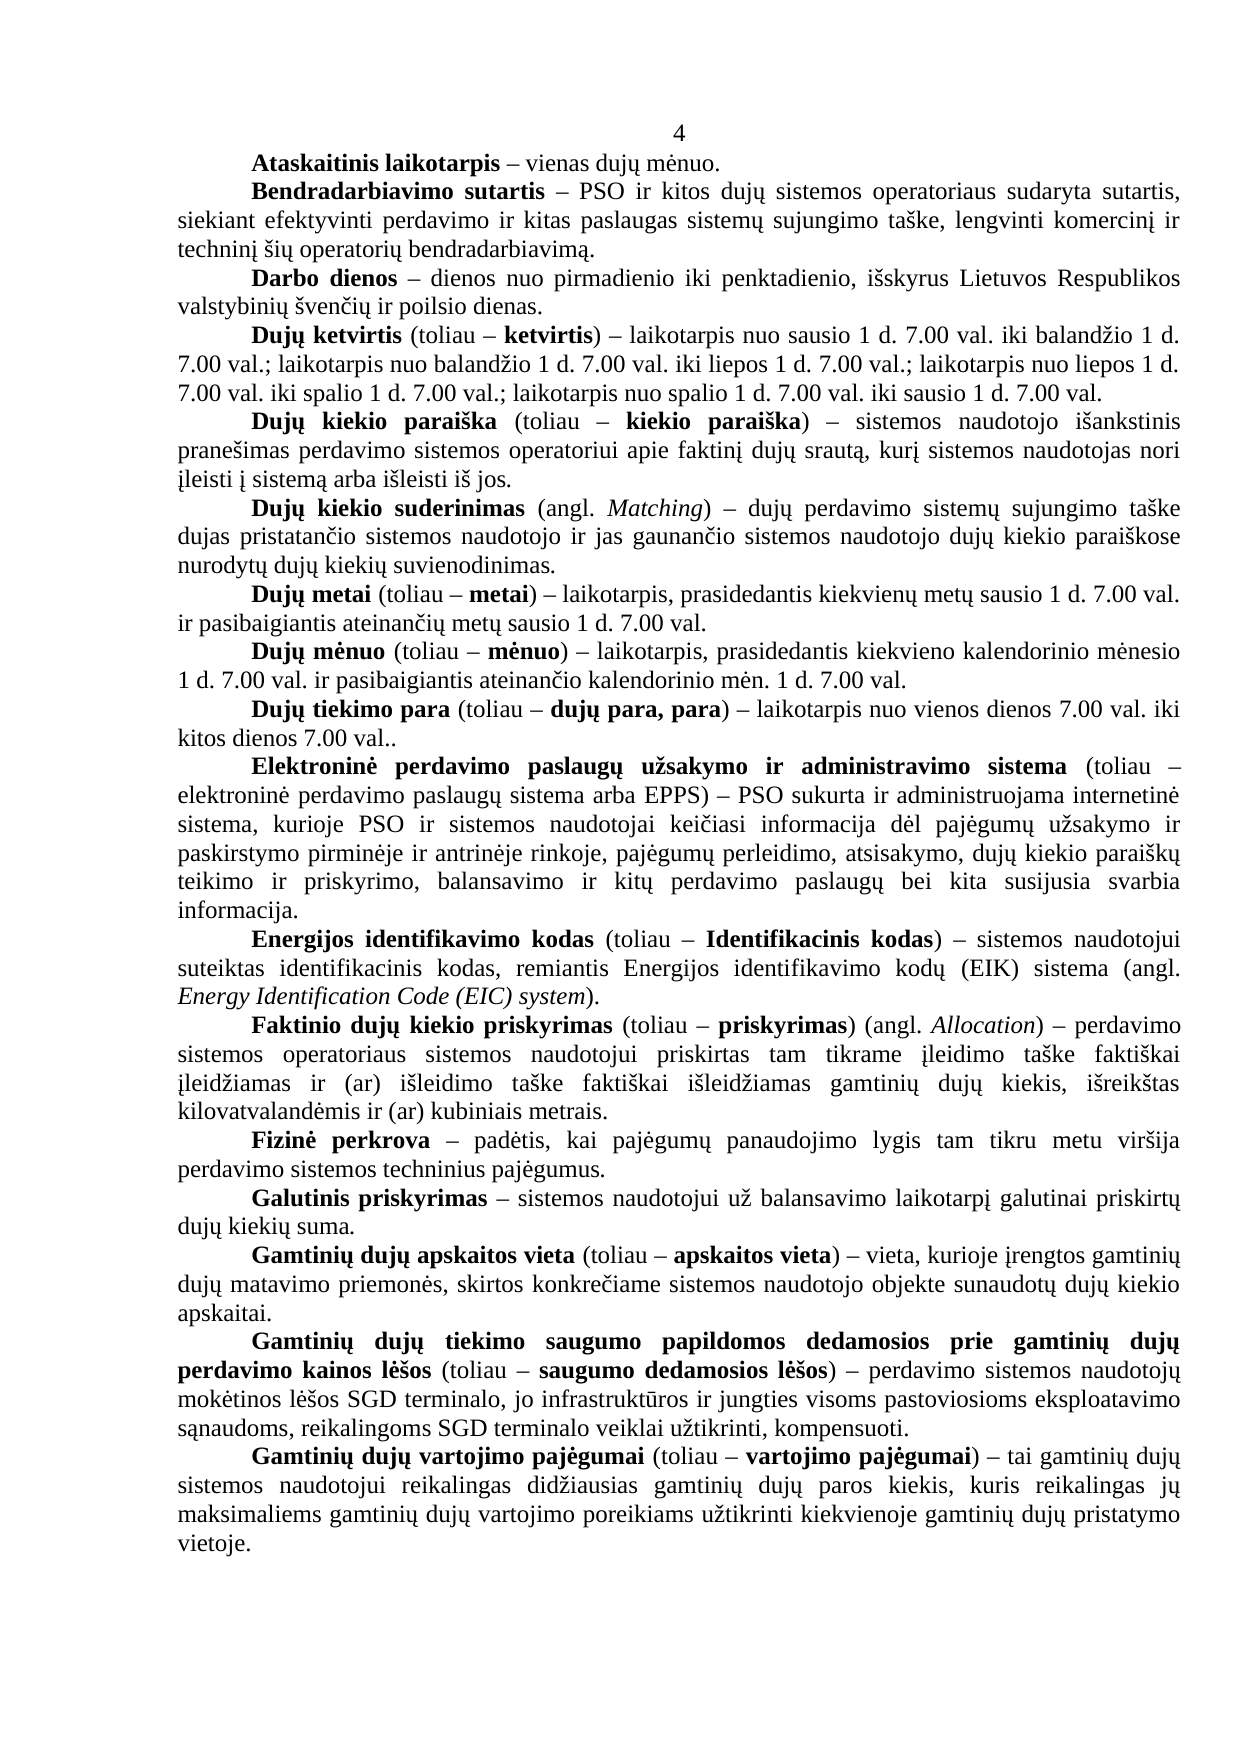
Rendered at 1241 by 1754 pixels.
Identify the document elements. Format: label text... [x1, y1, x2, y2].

text Bendradarbiavimo sutartis – PSO ir kitos dujų sistemos operatoriaus sudaryta sutartis, siekiant efektyvinti perdavimo ir kitas paslaugas sistemų sujungimo taške, lengvinti komercinį ir techninį šių operatorių bendradarbiavimą. [177, 176, 1181, 263]
text Gamtinių dujų apskaitos vieta (toliau – apskaitos vieta) – vieta, kurioje įrengtos gamtinių dujų matavimo priemonės, skirtos konkrečiame sistemos naudotojo objekte sunaudotų dujų kiekio apskaitai. [177, 1240, 1181, 1326]
text Dujų tiekimo para (toliau – dujų para, para) – laikotarpis nuo vienos dienos 7.00 val. iki kitos dienos 7.00 val.. [177, 694, 1181, 751]
text Ataskaitinis laikotarpis – vienas dujų mėnuo. [177, 148, 1181, 176]
text Energijos identifikavimo kodas (toliau – Identifikacinis kodas) – sistemos naudotojui suteiktas identifikacinis kodas, remiantis Energijos identifikavimo kodų (EIK) sistema (angl. Energy Identification Code (EIC) system). [177, 924, 1181, 1010]
text Galutinis priskyrimas – sistemos naudotojui už balansavimo laikotarpį galutinai priskirtų dujų kiekių suma. [177, 1183, 1181, 1240]
text Dujų kiekio paraiška (toliau – kiekio paraiška) – sistemos naudotojo išankstinis pranešimas perdavimo sistemos operatoriui apie faktinį dujų srautą, kurį sistemos naudotojas nori įleisti į sistemą arba išleisti iš jos. [177, 406, 1181, 493]
text Dujų metai (toliau – metai) – laikotarpis, prasidedantis kiekvienų metų sausio 1 d. 7.00 val. ir pasibaigiantis ateinančių metų sausio 1 d. 7.00 val. [177, 579, 1181, 636]
text Fizinė perkrova – padėtis, kai pajėgumų panaudojimo lygis tam tikru metu viršija perdavimo sistemos techninius pajėgumus. [177, 1125, 1181, 1183]
text Gamtinių dujų tiekimo saugumo papildomos dedamosios prie gamtinių dujų perdavimo kainos lėšos (toliau – saugumo dedamosios lėšos) – perdavimo sistemos naudotojų mokėtinos lėšos SGD terminalo, jo infrastruktūros ir jungties visoms pastoviosioms eksploatavimo sąnaudoms, reikalingoms SGD terminalo veiklai užtikrinti, kompensuoti. [177, 1326, 1181, 1441]
text Gamtinių dujų vartojimo pajėgumai (toliau – vartojimo pajėgumai) – tai gamtinių dujų sistemos naudotojui reikalingas didžiausias gamtinių dujų paros kiekis, kuris reikalingas jų maksimaliems gamtinių dujų vartojimo poreikiams užtikrinti kiekvienoje gamtinių dujų pristatymo vietoje. [177, 1441, 1181, 1556]
text Elektroninė perdavimo paslaugų užsakymo ir administravimo sistema (toliau – elektroninė perdavimo paslaugų sistema arba EPPS) – PSO sukurta ir administruojama internetinė sistema, kurioje PSO ir sistemos naudotojai keičiasi informacija dėl pajėgumų užsakymo ir paskirstymo pirminėje ir antrinėje rinkoje, pajėgumų perleidimo, atsisakymo, dujų kiekio paraiškų teikimo ir priskyrimo, balansavimo ir kitų perdavimo paslaugų bei kita susijusia svarbia informacija. [177, 751, 1181, 924]
text Faktinio dujų kiekio priskyrimas (toliau – priskyrimas) (angl. Allocation) – perdavimo sistemos operatoriaus sistemos naudotojui priskirtas tam tikrame įleidimo taške faktiškai įleidžiamas ir (ar) išleidimo taške faktiškai išleidžiamas gamtinių dujų kiekis, išreikštas kilovatvalandėmis ir (ar) kubiniais metrais. [177, 1010, 1181, 1125]
text Dujų mėnuo (toliau – mėnuo) – laikotarpis, prasidedantis kiekvieno kalendorinio mėnesio 1 d. 7.00 val. ir pasibaigiantis ateinančio kalendorinio mėn. 1 d. 7.00 val. [177, 636, 1181, 694]
text Dujų ketvirtis (toliau – ketvirtis) – laikotarpis nuo sausio 1 d. 7.00 val. iki balandžio 1 d. 7.00 val.; laikotarpis nuo balandžio 1 d. 7.00 val. iki liepos 1 d. 7.00 val.; laikotarpis nuo liepos 1 d. 7.00 val. iki spalio 1 d. 7.00 val.; laikotarpis nuo spalio 1 d. 7.00 val. iki sausio 1 d. 7.00 val. [177, 320, 1181, 406]
text Darbo dienos – dienos nuo pirmadienio iki penktadienio, išskyrus Lietuvos Respublikos valstybinių švenčių ir poilsio dienas. [177, 263, 1181, 320]
text Dujų kiekio suderinimas (angl. Matching) – dujų perdavimo sistemų sujungimo taške dujas pristatančio sistemos naudotojo ir jas gaunančio sistemos naudotojo dujų kiekio paraiškose nurodytų dujų kiekių suvienodinimas. [177, 493, 1181, 579]
